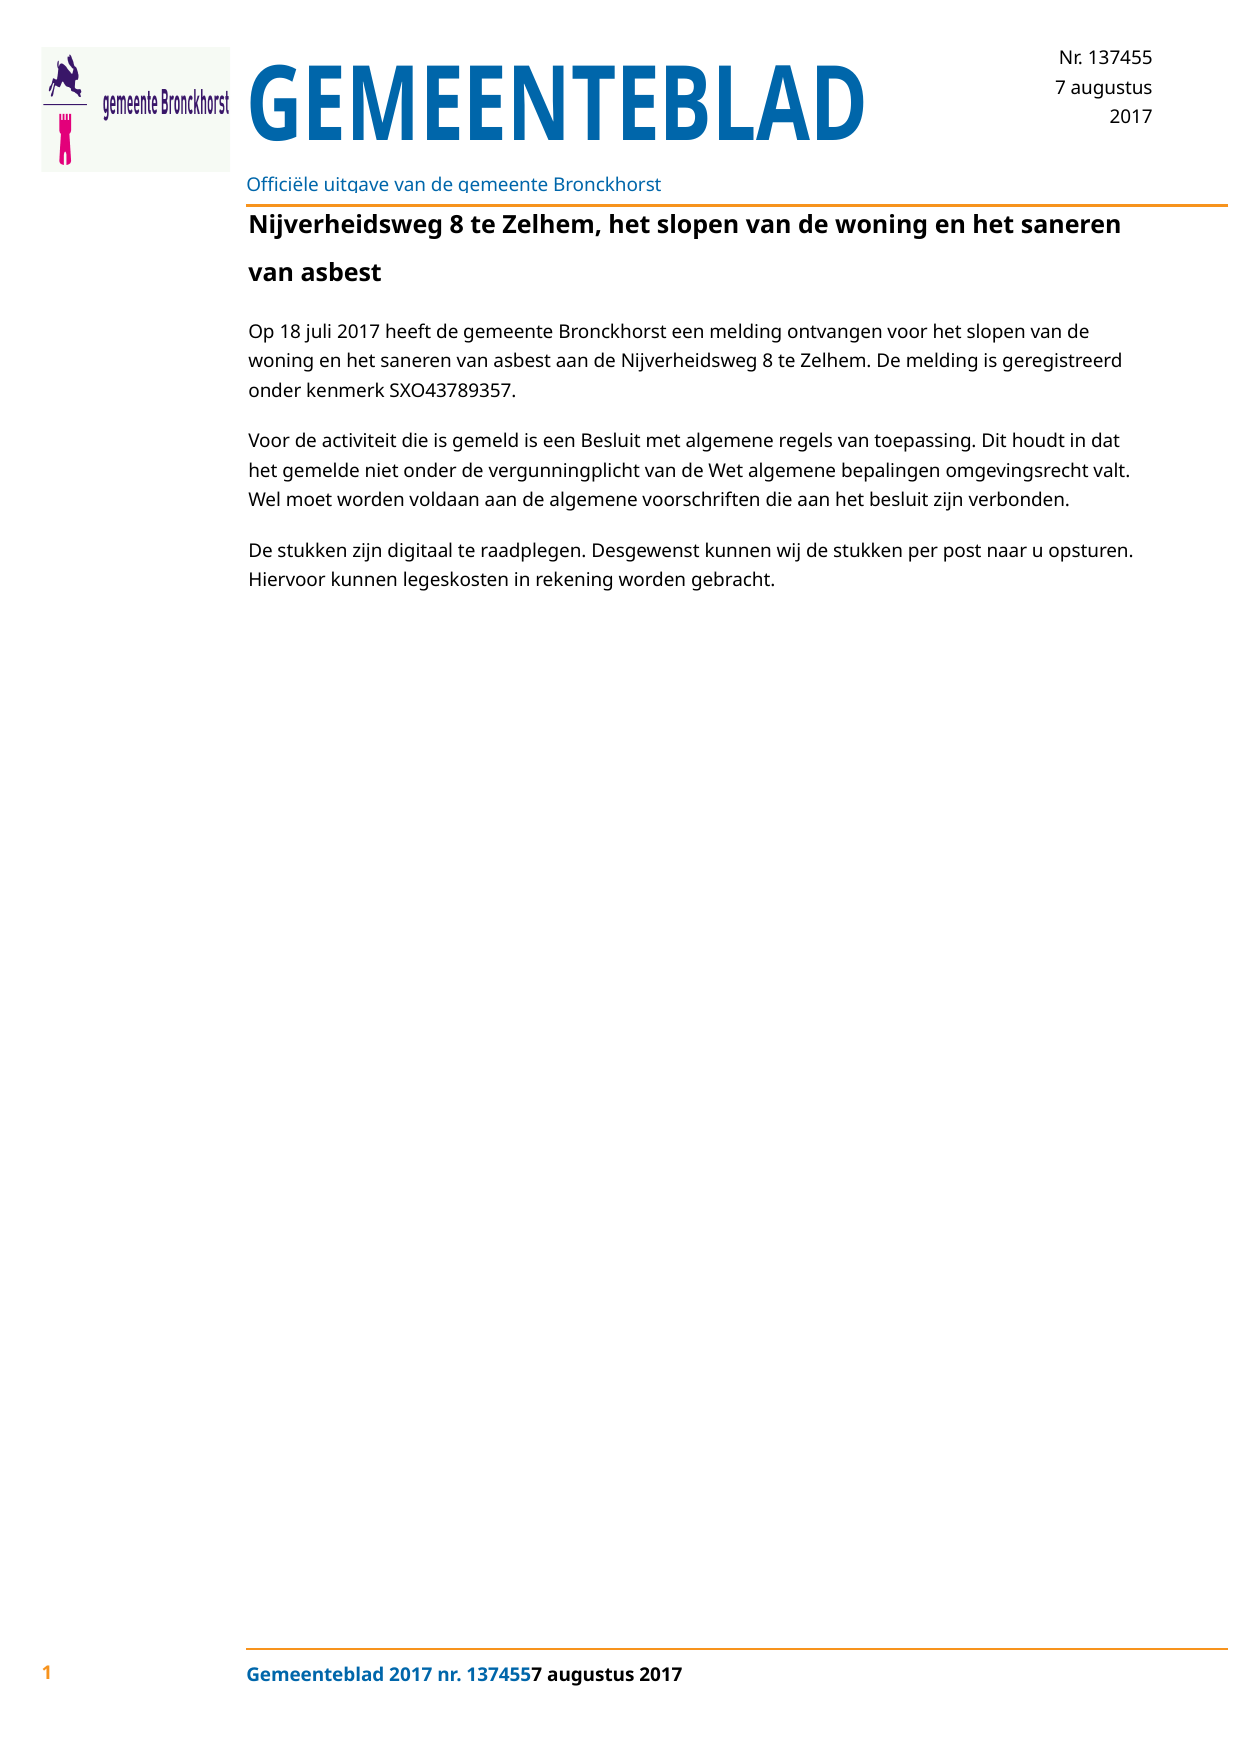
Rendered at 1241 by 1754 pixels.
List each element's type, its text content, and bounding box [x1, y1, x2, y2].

text Voor de activiteit die is gemeld is een Besluit met algemene regels van toepassing. Dit houdt in dat het gemelde niet onder de vergunningplicht van de Wet algemene bepalingen omgevingsrecht valt. Wel moet worden voldaan aan de algemene voorschriften die aan het besluit zijn verbonden. [248, 427, 1152, 512]
text De stukken zijn digitaal te raadplegen. Desgewenst kunnen wij de stukken per post naar u opsturen. Hiervoor kunnen legeskosten in rekening worden gebracht. [248, 537, 1152, 592]
text Nijverheidsweg 8 te Zelhem, het slopen van de woning en het saneren van asbest [248, 207, 1152, 288]
picture [41, 47, 231, 172]
text Op 18 juli 2017 heeft de gemeente Bronckhorst een melding ontvangen voor het slopen van de woning en het saneren van asbest aan de Nijverheidsweg 8 te Zelhem. De melding is geregistreerd onder kenmerk SXO43789357. [248, 318, 1152, 403]
